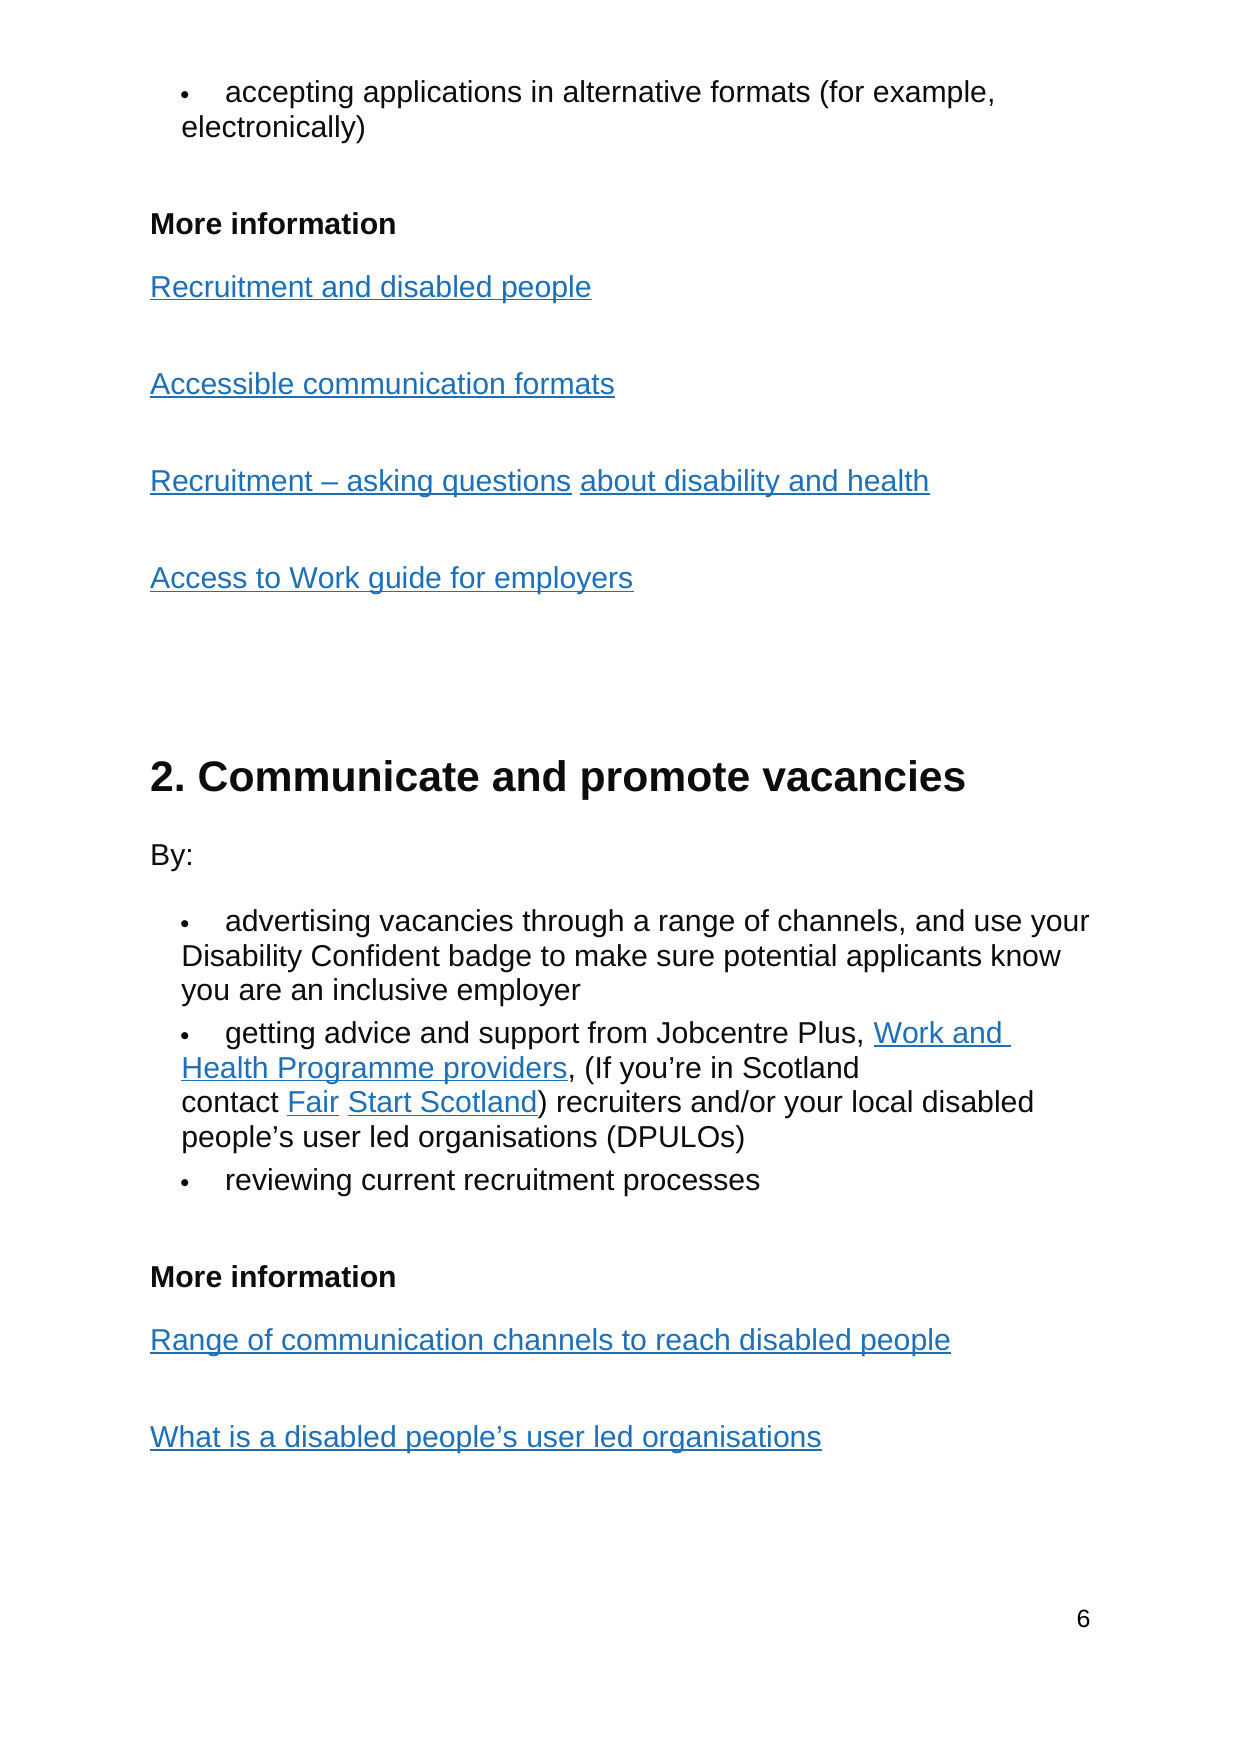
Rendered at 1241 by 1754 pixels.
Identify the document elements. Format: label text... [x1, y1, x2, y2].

text By: [150, 837, 1090, 871]
subtitle 2. Communicate and promote vacancies [150, 751, 1090, 801]
list accepting applications in alternative formats (for example, electronically) [181, 74, 1090, 143]
text Access to Work guide for employers [150, 560, 1090, 595]
text Recruitment – asking questions about disability and health [150, 463, 1090, 498]
text What is a disabled people’s user led organisations [150, 1419, 1090, 1454]
text Recruitment and disabled people [150, 268, 1090, 303]
text Accessible communication formats [150, 366, 1090, 401]
subtitle More information [150, 1259, 1090, 1294]
subtitle More information [150, 206, 1090, 241]
text Range of communication channels to reach disabled people [150, 1322, 1090, 1357]
list getting advice and support from Jobcentre Plus, Work and Health Programme providers, (If you’re in Scotland contact Fair Start Scotland) recruiters and/or your local disabled people’s user led organisations (DPULOs) [181, 1015, 1090, 1154]
list advertising vacancies through a range of channels, and use your Disability Confident badge to make sure potential applicants know you are an inclusive employer [181, 903, 1090, 1007]
list reviewing current recruitment processes [181, 1162, 1090, 1197]
